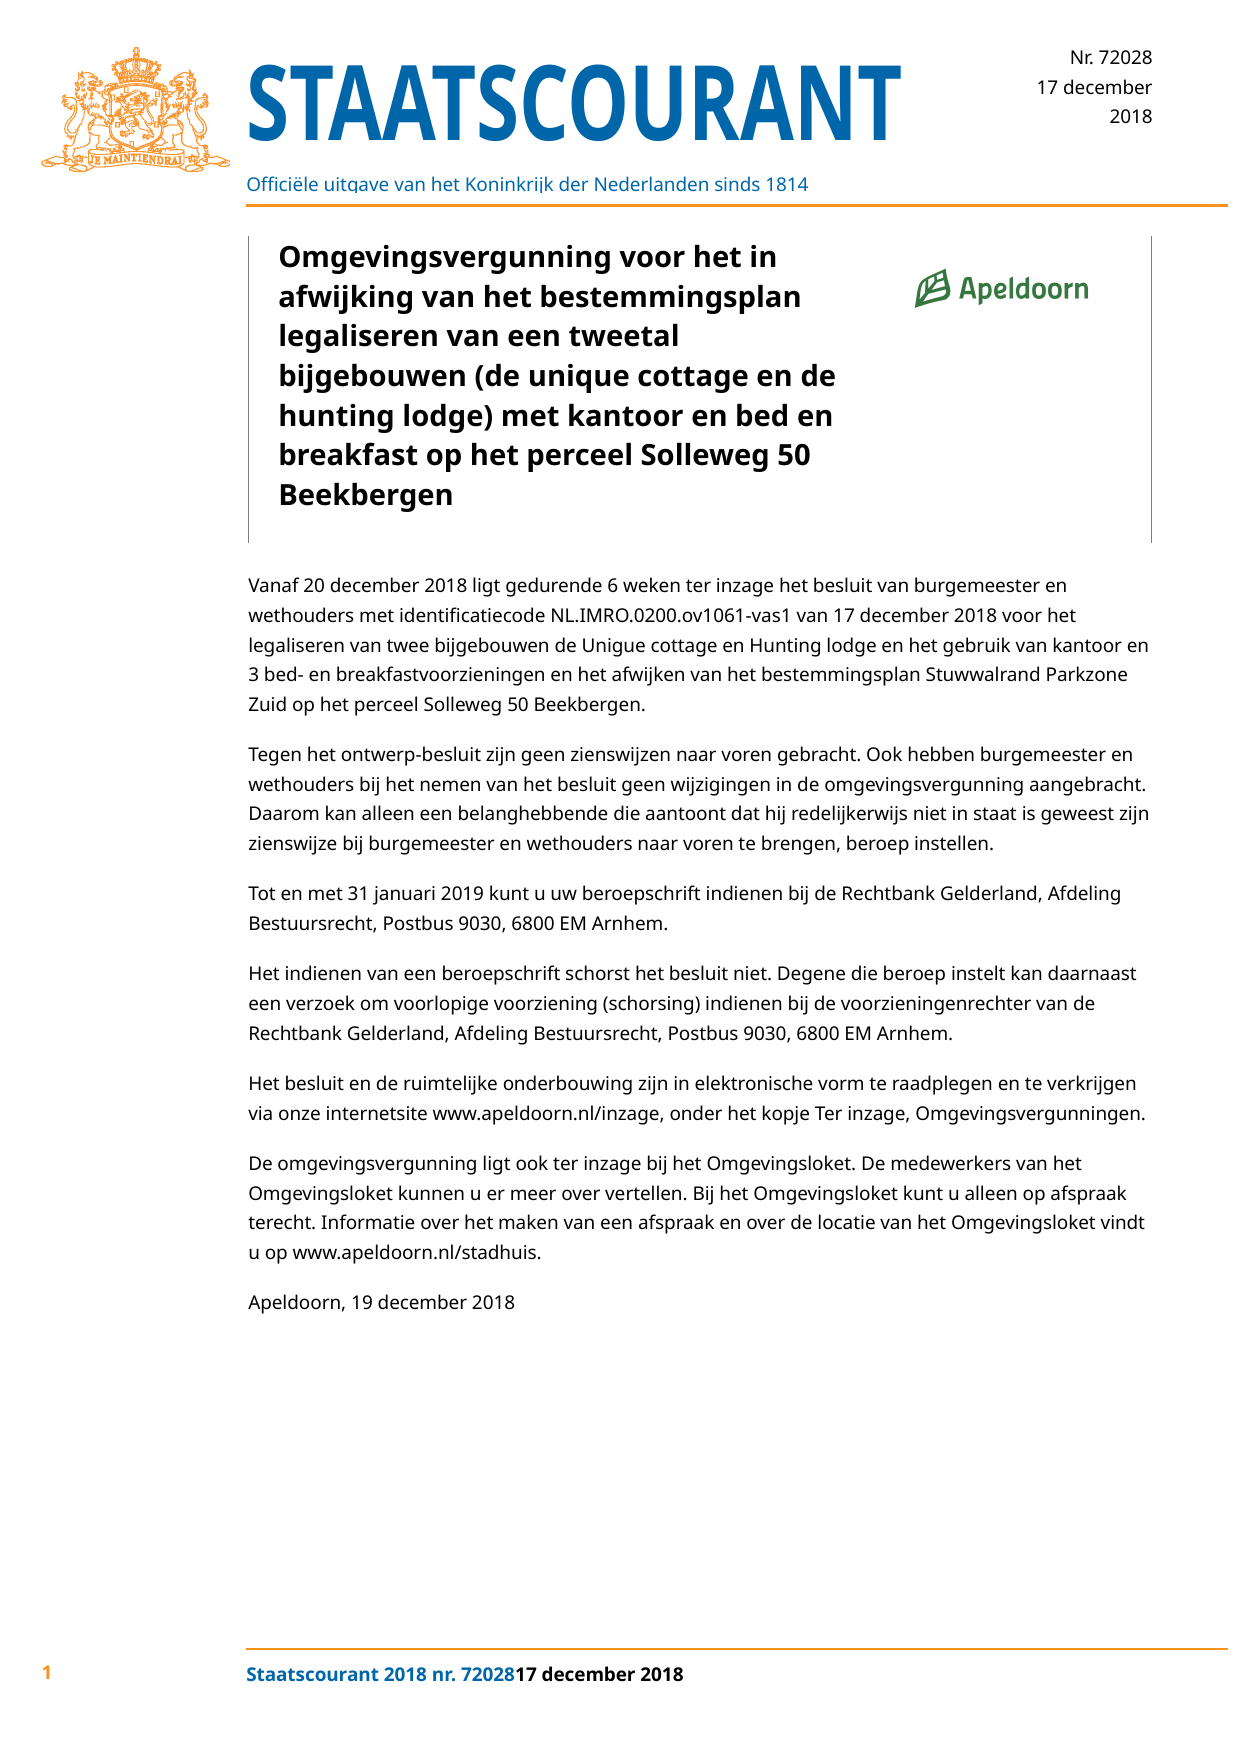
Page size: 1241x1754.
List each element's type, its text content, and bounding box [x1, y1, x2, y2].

text De omgevingsvergunning ligt ook ter inzage bij het Omgevingsloket. De medewerkers van het Omgevingsloket kunnen u er meer over vertellen. Bij het Omgevingsloket kunt u alleen op afspraak terecht. Informatie over het maken van een afspraak en over de locatie van het Omgevingsloket vindt u op www.apeldoorn.nl/stadhuis. [248, 1150, 1152, 1265]
text Het besluit en de ruimtelijke onderbouwing zijn in elektronische vorm te raadplegen en te verkrijgen via onze internetsite www.apeldoorn.nl/inzage, onder het kopje Ter inzage, Omgevingsvergunningen. [248, 1070, 1152, 1126]
text Vanaf 20 december 2018 ligt gedurende 6 weken ter inzage het besluit van burgemeester en wethouders met identificatiecode NL.IMRO.0200.ov1061-vas1 van 17 december 2018 voor het legaliseren van twee bijgebouwen de Unigue cottage en Hunting lodge en het gebruik van kantoor en 3 bed- en breakfastvoorzieningen en het afwijken van het bestemmingsplan Stuwwalrand Parkzone Zuid op het perceel Solleweg 50 Beekbergen. [248, 573, 1152, 717]
text Apeldoorn, 19 december 2018 [248, 1289, 1152, 1315]
table_header Omgevingsvergunning voor het in afwijking van het bestemmingsplan legaliseren van een tweetal bijgebouwen (de unique cottage en de hunting lodge) met kantoor en bed en breakfast op het perceel Solleweg 50 Beekbergen [249, 236, 850, 543]
picture [882, 236, 1119, 345]
text Het indienen van een beroepschrift schorst het besluit niet. Degene die beroep instelt kan daarnaast een verzoek om voorlopige voorziening (schorsing) indienen bij de voorzieningenrechter van de Rechtbank Gelderland, Afdeling Bestuursrecht, Postbus 9030, 6800 EM Arnhem. [248, 961, 1152, 1046]
picture [41, 47, 231, 172]
text Tot en met 31 januari 2019 kunt u uw beroepschrift indienen bij de Rechtbank Gelderland, Afdeling Bestuursrecht, Postbus 9030, 6800 EM Arnhem. [248, 881, 1152, 936]
table_header [850, 236, 1151, 543]
text Tegen het ontwerp-besluit zijn geen zienswijzen naar voren gebracht. Ook hebben burgemeester en wethouders bij het nemen van het besluit geen wijzigingen in de omgevingsvergunning aangebracht. Daarom kan alleen een belanghebbende die aantoont dat hij redelijkerwijs niet in staat is geweest zijn zienswijze bij burgemeester en wethouders naar voren te brengen, beroep instellen. [248, 741, 1152, 856]
